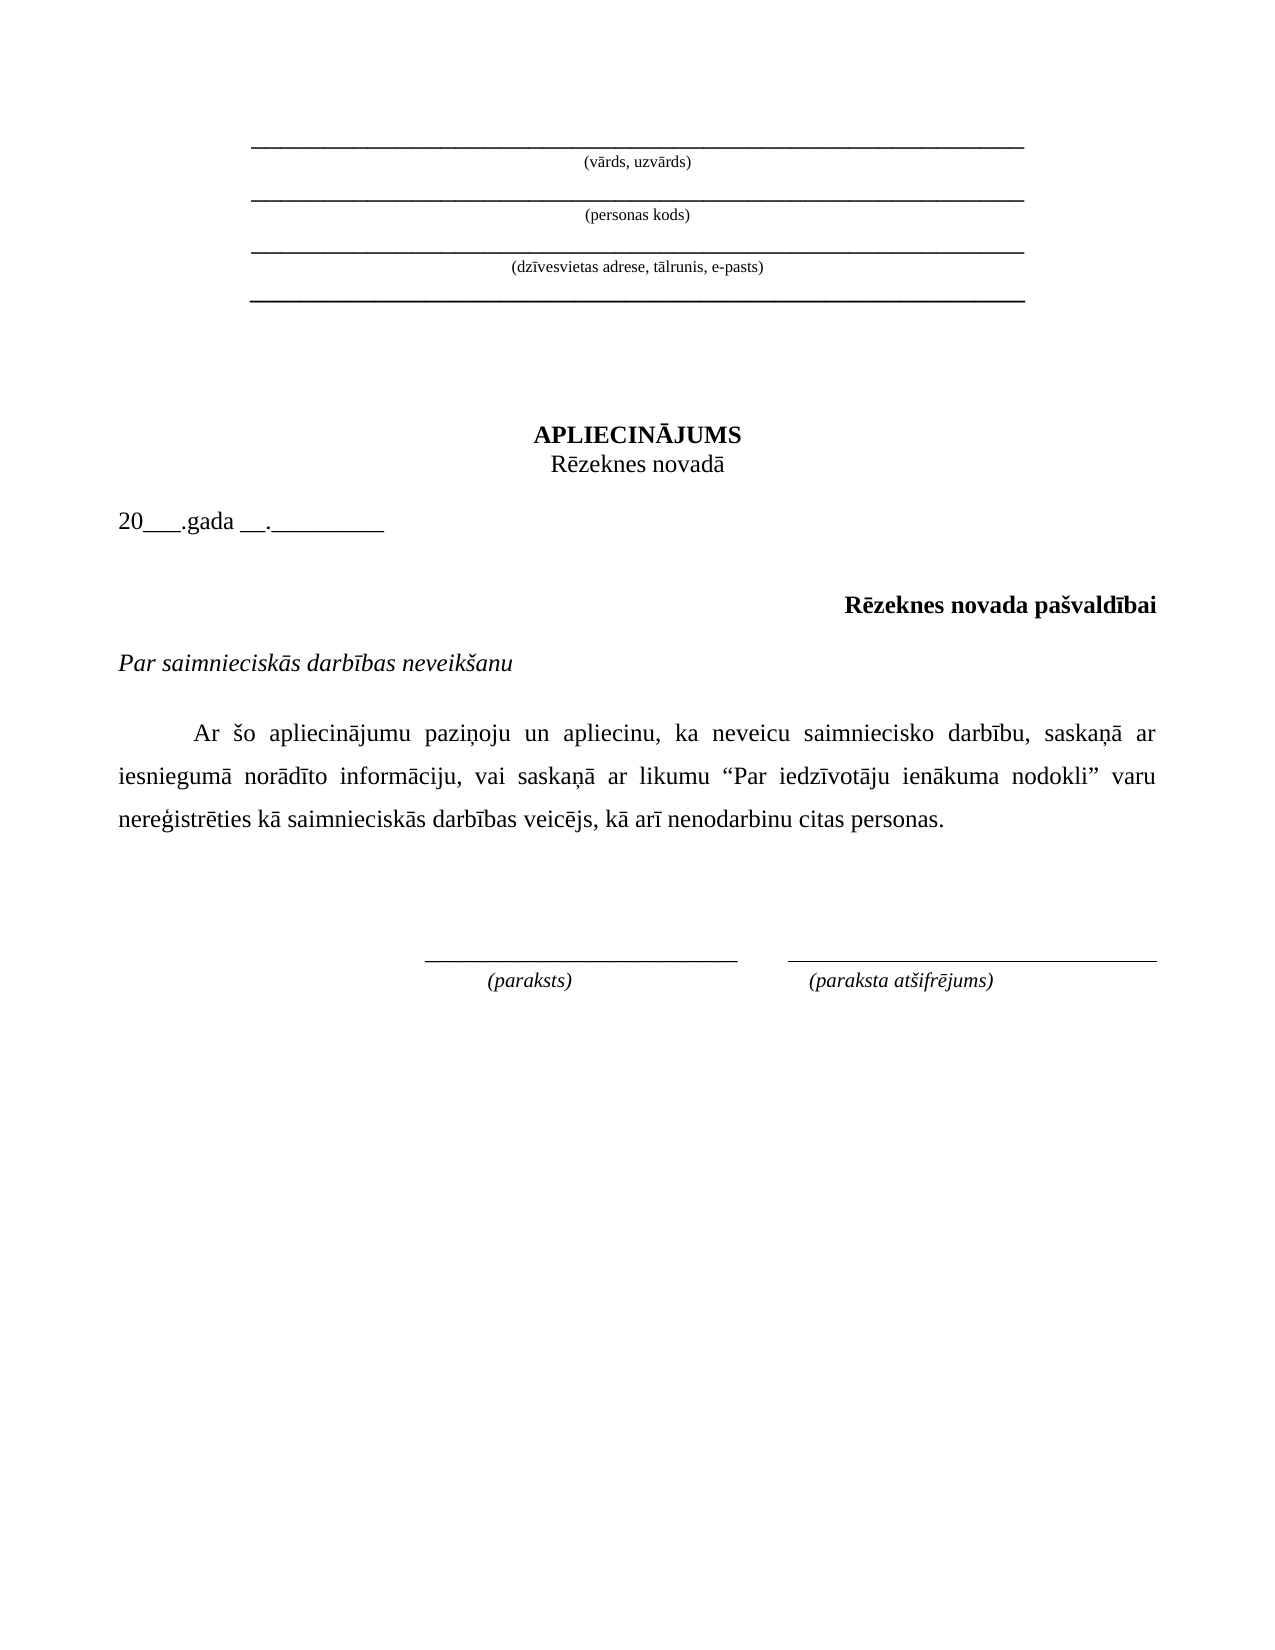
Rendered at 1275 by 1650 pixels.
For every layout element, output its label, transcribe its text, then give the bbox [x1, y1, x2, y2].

text ______________________________________________________________ [118, 276, 1157, 305]
text Ar šo apliecinājumu paziņoju un apliecinu, ka neveicu saimniecisko darbību, saskaņā ar iesniegumā norādīto informāciju, vai saskaņā ar likumu “Par iedzīvotāju ienākuma nodokli” varu nereģistrēties kā saimnieciskās darbības veicējs, kā arī nenodarbinu citas personas. [118, 718, 1157, 833]
text Rēzeknes novada pašvaldībai [118, 590, 1157, 619]
text _____________________________________________________ [118, 171, 1157, 204]
text Par saimnieciskās darbības neveikšanu [118, 648, 1157, 676]
text _____________________________________________________ [118, 223, 1157, 257]
text _____________________________________________________ [118, 118, 1157, 152]
text 20___.gada __._________ [118, 506, 1157, 535]
text (personas kods) [118, 204, 1157, 223]
text _________________________ [118, 936, 1157, 964]
text (vārds, uzvārds) [118, 152, 1157, 171]
text Rēzeknes novadā [118, 449, 1157, 477]
text APLIECINĀJUMS [118, 420, 1157, 449]
text (paraksts) (paraksta atšifrējums) [118, 964, 1157, 993]
text (dzīvesvietas adrese, tālrunis, e-pasts) [118, 257, 1157, 276]
